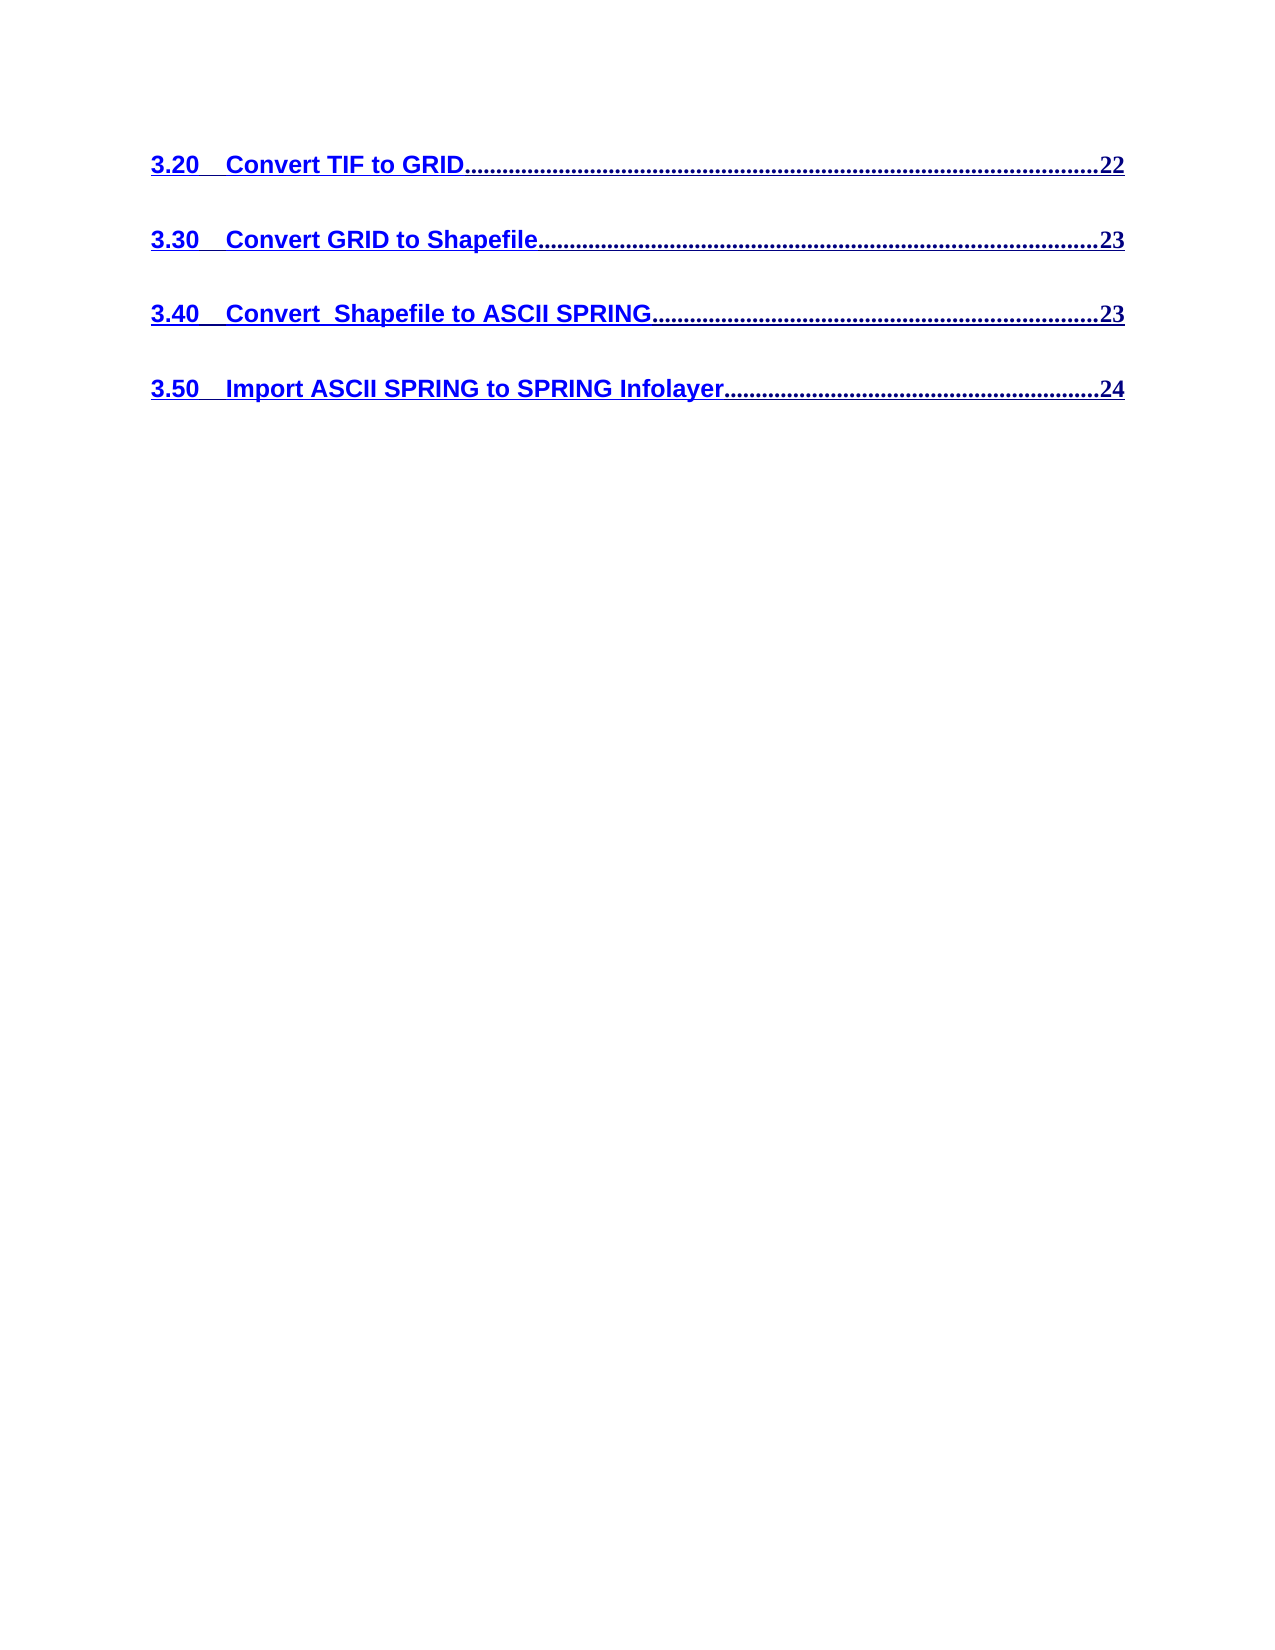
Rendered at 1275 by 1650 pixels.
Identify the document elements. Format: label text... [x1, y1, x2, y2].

text 3.20 Convert TIF to GRID 22 [150, 150, 1125, 175]
text 3.50 Import ASCII SPRING to SPRING Infolayer 24 [150, 374, 1125, 399]
text 3.40 Convert Shapefile to ASCII SPRING 23 [150, 299, 1125, 324]
text 3.30 Convert GRID to Shapefile 23 [150, 225, 1125, 250]
